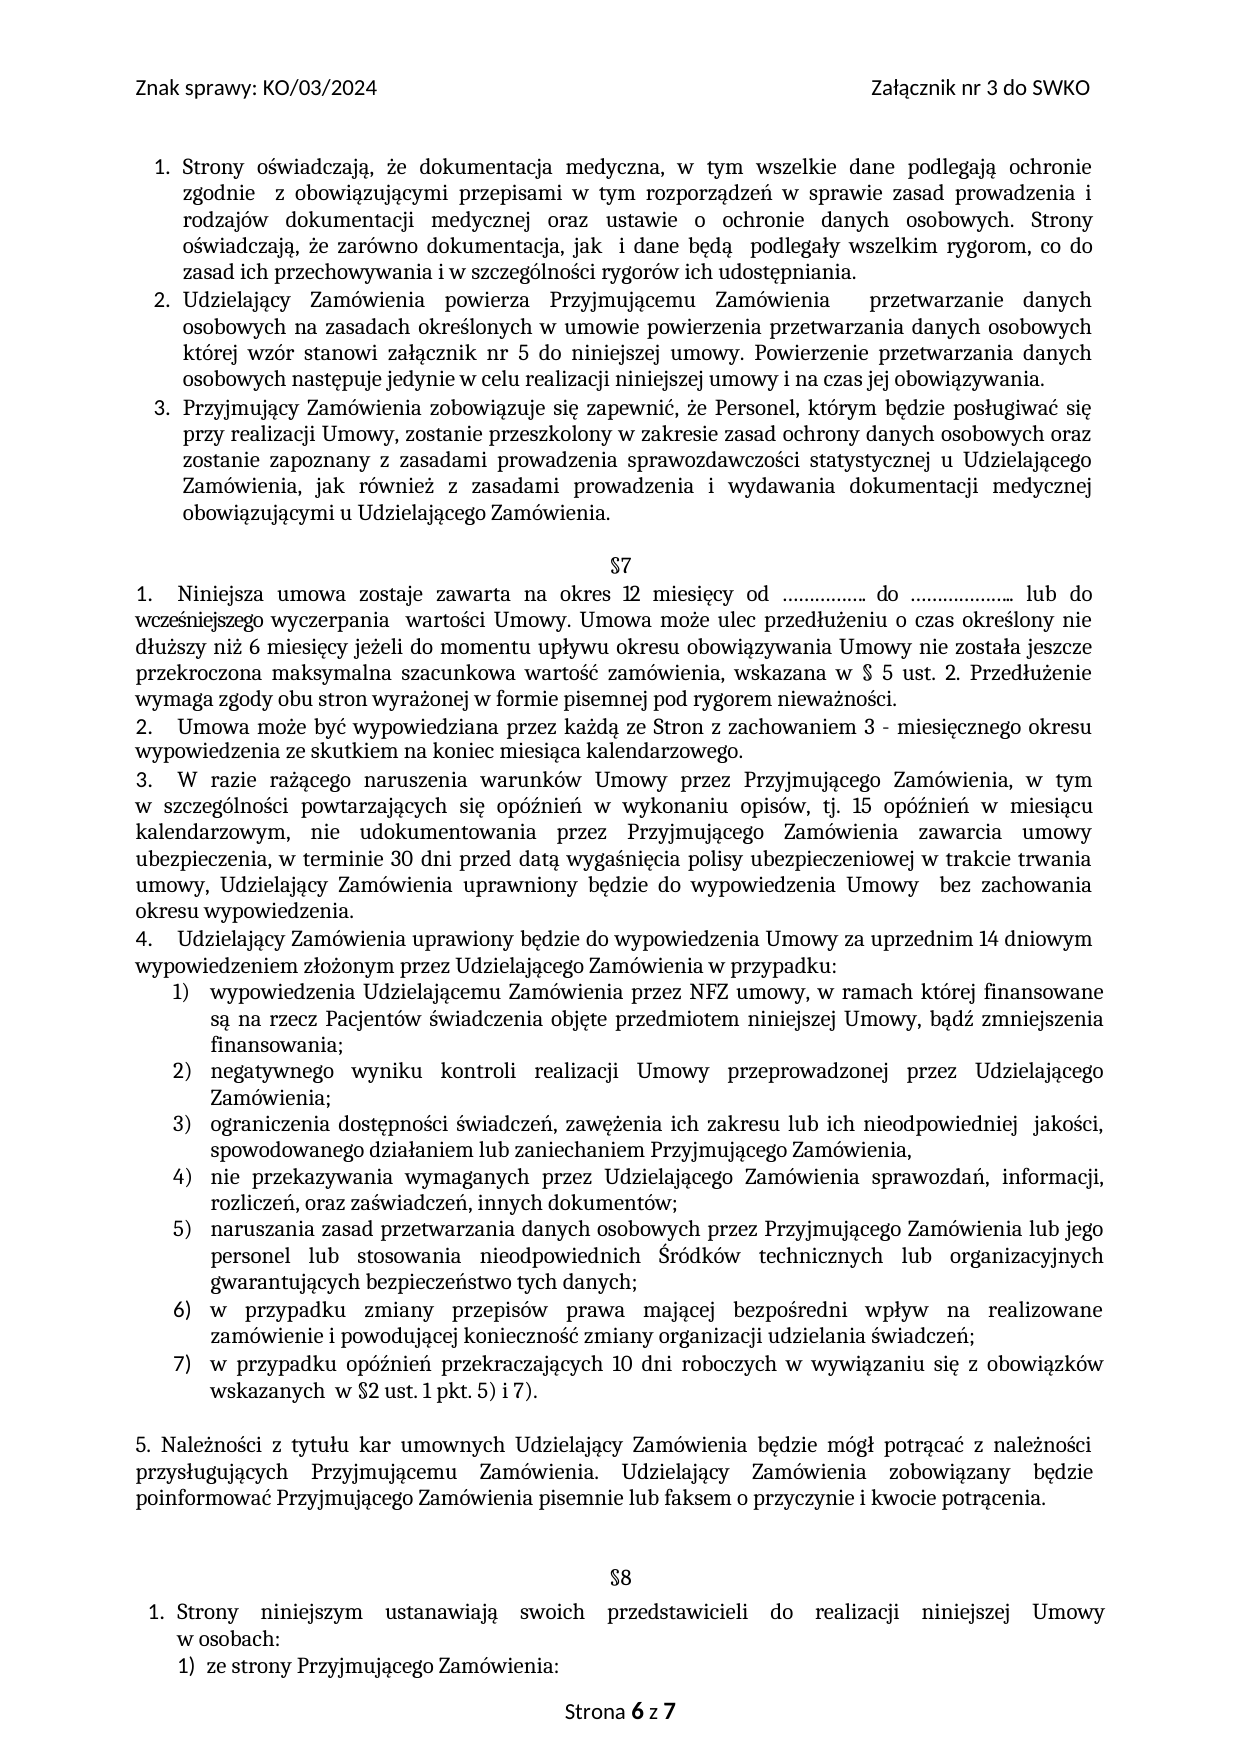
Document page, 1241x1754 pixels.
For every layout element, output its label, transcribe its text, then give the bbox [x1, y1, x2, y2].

list Strony niniejszym ustanawiają swoich przedstawicieli do realizacji niniejszej Umowy w osobach: [147, 1597, 1105, 1652]
list Strony oświadczają, że dokumentacja medyczna, w tym wszelkie dane podlegają ochronie zgodnie z obowiązującymi przepisami w tym rozporządzeń w sprawie zasad prowadzenia i rodzajów dokumentacji medycznej oraz ustawie o ochronie danych osobowych. Strony oświadczają, że zarówno dokumentacja, jak i dane będą podlegały wszelkim rygorom, co do zasad ich przechowywania i w szczególności rygorów ich udostępniania. [153, 152, 1093, 286]
list Umowa może być wypowiedziana przez każdą ze Stron z zachowaniem 3 - miesięcznego okresu wypowiedzenia ze skutkiem na koniec miesiąca kalendarzowego. [135, 713, 1093, 764]
list 5. Należności z tytułu kar umownych Udzielający Zamówienia będzie mógł potrącać z należności przysługujących Przyjmującemu Zamówienia. Udzielający Zamówienia zobowiązany będzie poinformować Przyjmującego Zamówienia pisemnie lub faksem o przyczynie i kwocie potrącenia. [135, 1432, 1093, 1511]
text §8 [136, 1565, 1105, 1591]
list Niniejsza umowa zostaje zawarta na okres 12 miesięcy od ……………. do ……………….. lub do wcześniejszego wyczerpania wartości Umowy. Umowa może ulec przedłużeniu o czas określony nie dłuższy niż 6 miesięcy jeżeli do momentu upływu okresu obowiązywania Umowy nie została jeszcze przekroczona maksymalna szacunkowa wartość zamówienia, wskazana w § 5 ust. 2. Przedłużenie wymaga zgody obu stron wyrażonej w formie pisemnej pod rygorem nieważności. [135, 579, 1093, 713]
list nie przekazywania wymaganych przez Udzielającego Zamówienia sprawozdań, informacji, rozliczeń, oraz zaświadczeń, innych dokumentów; [173, 1163, 1105, 1216]
list w przypadku zmiany przepisów prawa mającej bezpośredni wpływ na realizowane zamówienie i powodującej konieczność zmiany organizacji udzielania świadczeń; [173, 1295, 1105, 1349]
list w przypadku opóźnień przekraczających 10 dni roboczych w wywiązaniu się z obowiązków wskazanych w §2 ust. 1 pkt. 5) i 7). [173, 1349, 1105, 1404]
list ze strony Przyjmującego Zamówienia: [177, 1652, 1105, 1680]
list wypowiedzenia Udzielającemu Zamówienia przez NFZ umowy, w ramach której finansowane są na rzecz Pacjentów świadczenia objęte przedmiotem niniejszej Umowy, bądź zmniejszenia finansowania; [173, 979, 1105, 1058]
list W razie rażącego naruszenia warunków Umowy przez Przyjmującego Zamówienia, w tym w szczególności powtarzających się opóźnień w wykonaniu opisów, tj. 15 opóźnień w miesiącu kalendarzowym, nie udokumentowania przez Przyjmującego Zamówienia zawarcia umowy ubezpieczenia, w terminie 30 dni przed datą wygaśnięcia polisy ubezpieczeniowej w trakcie trwania umowy, Udzielający Zamówienia uprawniony będzie do wypowiedzenia Umowy bez zachowania okresu wypowiedzenia. [135, 765, 1093, 924]
text §7 [136, 553, 1105, 579]
list ograniczenia dostępności świadczeń, zawężenia ich zakresu lub ich nieodpowiedniej jakości, spowodowanego działaniem lub zaniechaniem Przyjmującego Zamówienia, [173, 1111, 1105, 1163]
list negatywnego wyniku kontroli realizacji Umowy przeprowadzonej przez Udzielającego Zamówienia; [173, 1058, 1105, 1111]
list naruszania zasad przetwarzania danych osobowych przez Przyjmującego Zamówienia lub jego personel lub stosowania nieodpowiednich Śródków technicznych lub organizacyjnych gwarantujących bezpieczeństwo tych danych; [173, 1216, 1105, 1295]
list Udzielający Zamówienia uprawiony będzie do wypowiedzenia Umowy za uprzednim 14 dniowym wypowiedzeniem złożonym przez Udzielającego Zamówienia w przypadku: [135, 924, 1093, 979]
list Udzielający Zamówienia powierza Przyjmującemu Zamówienia przetwarzanie danych osobowych na zasadach określonych w umowie powierzenia przetwarzania danych osobowych której wzór stanowi załącznik nr 5 do niniejszej umowy. Powierzenie przetwarzania danych osobowych następuje jedynie w celu realizacji niniejszej umowy i na czas jej obowiązywania. [153, 286, 1093, 393]
list Przyjmujący Zamówienia zobowiązuje się zapewnić, że Personel, którym będzie posługiwać się przy realizacji Umowy, zostanie przeszkolony w zakresie zasad ochrony danych osobowych oraz zostanie zapoznany z zasadami prowadzenia sprawozdawczości statystycznej u Udzielającego Zamówienia, jak również z zasadami prowadzenia i wydawania dokumentacji medycznej obowiązującymi u Udzielającego Zamówienia. [153, 393, 1093, 526]
